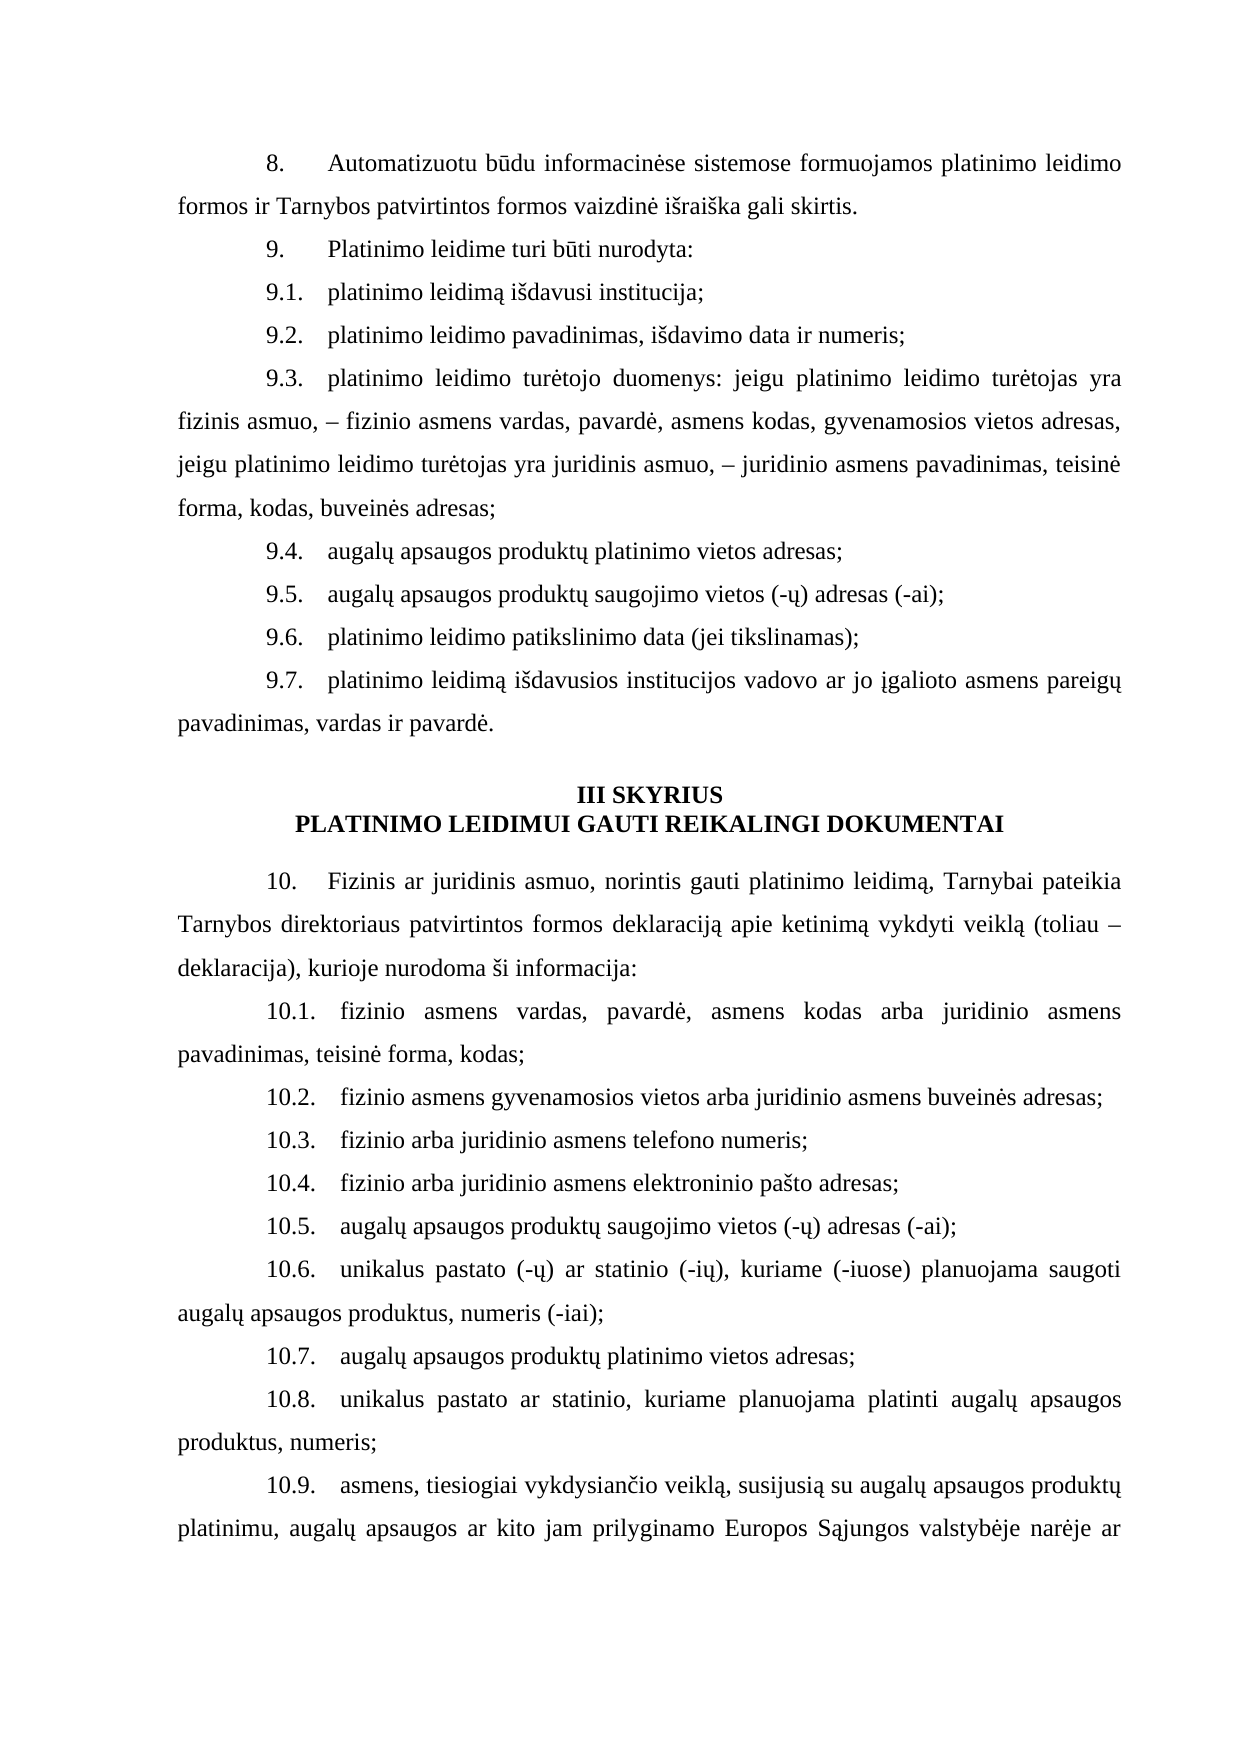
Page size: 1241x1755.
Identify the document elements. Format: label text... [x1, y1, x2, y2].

text 9.7. platinimo leidimą išdavusios institucijos vadovo ar jo įgalioto asmens pareigų pavadinimas, vardas ir pavardė. [177, 665, 1122, 737]
text 9. Platinimo leidime turi būti nurodyta: [177, 234, 1122, 263]
text III SKYRIUS [177, 780, 1122, 809]
text 9.5. augalų apsaugos produktų saugojimo vietos (-ų) adresas (‑ai); [177, 579, 1122, 608]
text 10.7. augalų apsaugos produktų platinimo vietos adresas; [177, 1341, 1122, 1369]
text 9.1. platinimo leidimą išdavusi institucija; [177, 277, 1122, 306]
text 9.4. augalų apsaugos produktų platinimo vietos adresas; [177, 536, 1122, 564]
text 10.3. fizinio arba juridinio asmens telefono numeris; [177, 1125, 1122, 1154]
text 10.1. fizinio asmens vardas, pavardė, asmens kodas arba juridinio asmens pavadinimas, teisinė forma, kodas; [177, 996, 1122, 1068]
text 10.4. fizinio arba juridinio asmens elektroninio pašto adresas; [177, 1168, 1122, 1197]
text 10.6. unikalus pastato (-ų) ar statinio (-ių), kuriame (-iuose) planuojama saugoti augalų apsaugos produktus, numeris (-iai); [177, 1254, 1122, 1326]
text 10.9. asmens, tiesiogiai vykdysiančio veiklą, susijusią su augalų apsaugos produktų platinimu, augalų apsaugos ar kito jam prilyginamo Europos Sąjungos valstybėje narėje ar [177, 1470, 1122, 1542]
text 9.2. platinimo leidimo pavadinimas, išdavimo data ir numeris; [177, 320, 1122, 349]
text 8. Automatizuotu būdu informacinėse sistemose formuojamos platinimo leidimo formos ir Tarnybos patvirtintos formos vaizdinė išraiška gali skirtis. [177, 148, 1122, 219]
text 10. Fizinis ar juridinis asmuo, norintis gauti platinimo leidimą, Tarnybai pateikia Tarnybos direktoriaus patvirtintos formos deklaraciją apie ketinimą vykdyti veiklą (toliau – deklaracija), kurioje nurodoma ši informacija: [177, 866, 1122, 981]
text PLATINIMO LEIDIMUI GAUTI REIKALINGI DOKUMENTAI [177, 809, 1122, 838]
text 9.3. platinimo leidimo turėtojo duomenys: jeigu platinimo leidimo turėtojas yra fizinis asmuo, – fizinio asmens vardas, pavardė, asmens kodas, gyvenamosios vietos adresas, jeigu platinimo leidimo turėtojas yra juridinis asmuo, – juridinio asmens pavadinimas, teisinė forma, kodas, buveinės adresas; [177, 363, 1122, 521]
text 9.6. platinimo leidimo patikslinimo data (jei tikslinamas); [177, 622, 1122, 651]
text 10.2. fizinio asmens gyvenamosios vietos arba juridinio asmens buveinės adresas; [177, 1082, 1122, 1111]
text 10.8. unikalus pastato ar statinio, kuriame planuojama platinti augalų apsaugos produktus, numeris; [177, 1384, 1122, 1456]
text 10.5. augalų apsaugos produktų saugojimo vietos (-ų) adresas (‑ai); [177, 1211, 1122, 1240]
